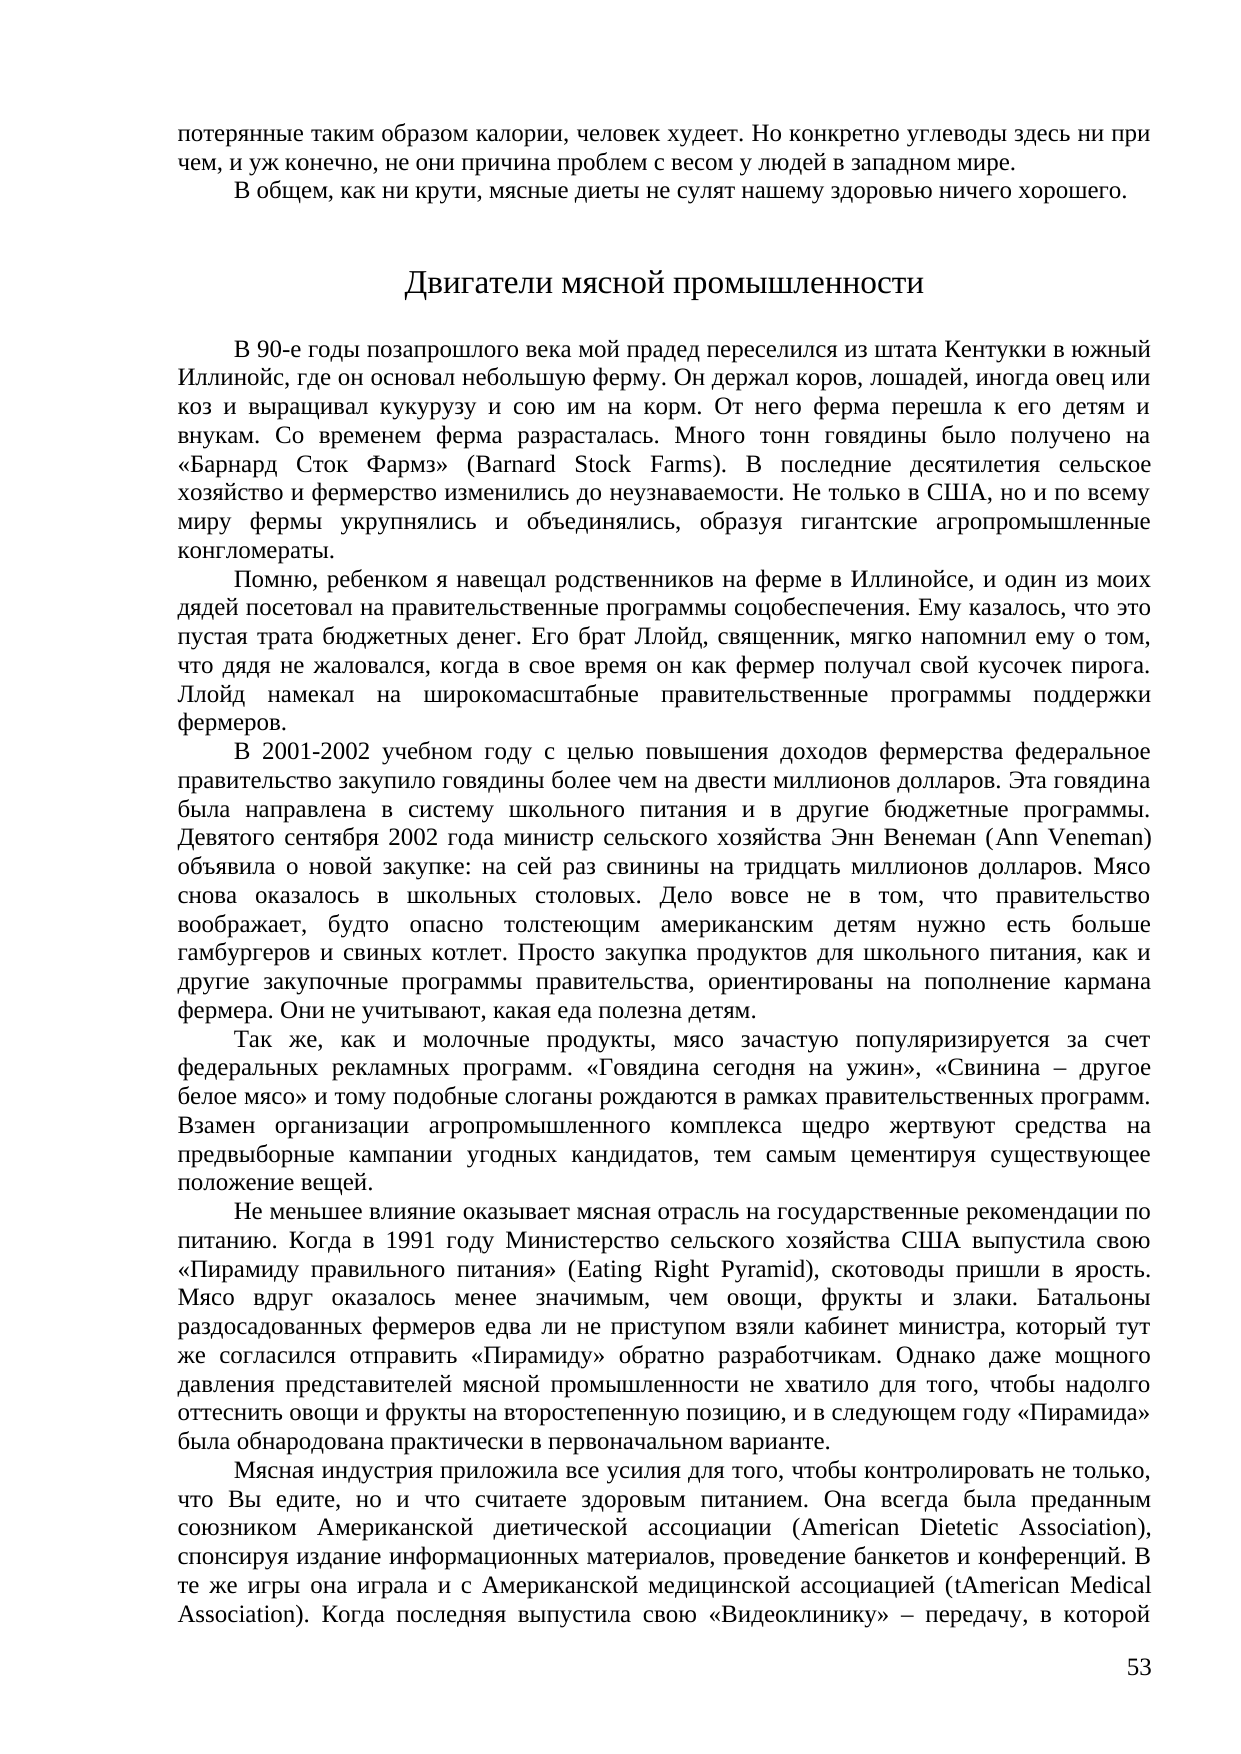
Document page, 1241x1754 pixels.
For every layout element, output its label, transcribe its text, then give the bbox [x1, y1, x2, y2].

subtitle Двигатели мясной промышленности [177, 262, 1152, 300]
text В 90-е годы позапрошлого века мой прадед переселился из штата Кентукки в южный Иллинойс, где он основал небольшую ферму. Он держал коров, лошадей, иногда овец или коз и выращивал кукурузу и сою им на корм. От него ферма перешла к его детям и внукам. Со временем ферма разрасталась. Много тонн говядины было получено на «Барнард Сток Фармз» (Barnard Stock Farms). В последние десятилетия сельское хозяйство и фермерство изменились до неузнаваемости. Не только в США, но и по всему миру фермы укрупнялись и объединялись, образуя гигантские агропромышленные конгломераты. [177, 334, 1152, 564]
text Помню, ребенком я навещал родственников на ферме в Иллинойсе, и один из моих дядей посетовал на правительственные программы соцобеспечения. Ему казалось, что это пустая трата бюджетных денег. Его брат Ллойд, священник, мягко напомнил ему о том, что дядя не жаловался, когда в свое время он как фермер получал свой кусочек пирога. Ллойд намекал на широкомасштабные правительственные программы поддержки фермеров. [177, 564, 1152, 736]
text Мясная индустрия приложила все усилия для того, чтобы контролировать не только, что Вы едите, но и что считаете здоровым питанием. Она всегда была преданным союзником Американской диетической ассоциации (American Dietetic Association), спонсируя издание информационных материалов, проведение банкетов и конференций. В те же игры она играла и с Американской медицинской ассоциацией (tAmerican Medical Association). Когда последняя выпустила свою «Видеоклинику» – передачу, в которой [177, 1455, 1152, 1627]
text В 2001-2002 учебном году с целью повышения доходов фермерства федеральное правительство закупило говядины более чем на двести миллионов долларов. Эта говядина была направлена в систему школьного питания и в другие бюджетные программы. Девятого сентября 2002 года министр сельского хозяйства Энн Венеман (Ann Veneman) объявила о новой закупке: на сей раз свинины на тридцать миллионов долларов. Мясо снова оказалось в школьных столовых. Дело вовсе не в том, что правительство воображает, будто опасно толстеющим американским детям нужно есть больше гамбургеров и свиных котлет. Просто закупка продуктов для школьного питания, как и другие закупочные программы правительства, ориентированы на пополнение кармана фермера. Они не учитывают, какая еда полезна детям. [177, 736, 1152, 1024]
text Так же, как и молочные продукты, мясо зачастую популяризируется за счет федеральных рекламных программ. «Говядина сегодня на ужин», «Свинина – другое белое мясо» и тому подобные слоганы рождаются в рамках правительственных программ. Взамен организации агропромышленного комплекса щедро жертвуют средства на предвыборные кампании угодных кандидатов, тем самым цементируя существующее положение вещей. [177, 1024, 1152, 1196]
text Не меньшее влияние оказывает мясная отрасль на государственные рекомендации по питанию. Когда в 1991 году Министерство сельского хозяйства США выпустила свою «Пирамиду правильного питания» (Eating Right Pyramid), скотоводы пришли в ярость. Мясо вдруг оказалось менее значимым, чем овощи, фрукты и злаки. Батальоны раздосадованных фермеров едва ли не приступом взяли кабинет министра, который тут же согласился отправить «Пирамиду» обратно разработчикам. Однако даже мощного давления представителей мясной промышленности не хватило для того, чтобы надолго оттеснить овощи и фрукты на второстепенную позицию, и в следующем году «Пирамида» была обнародована практически в первоначальном варианте. [177, 1196, 1152, 1455]
text потерянные таким образом калории, человек худеет. Но конкретно углеводы здесь ни при чем, и уж конечно, не они причина проблем с весом у людей в западном мире. [177, 118, 1152, 176]
text В общем, как ни крути, мясные диеты не сулят нашему здоровью ничего хорошего. [177, 176, 1152, 204]
